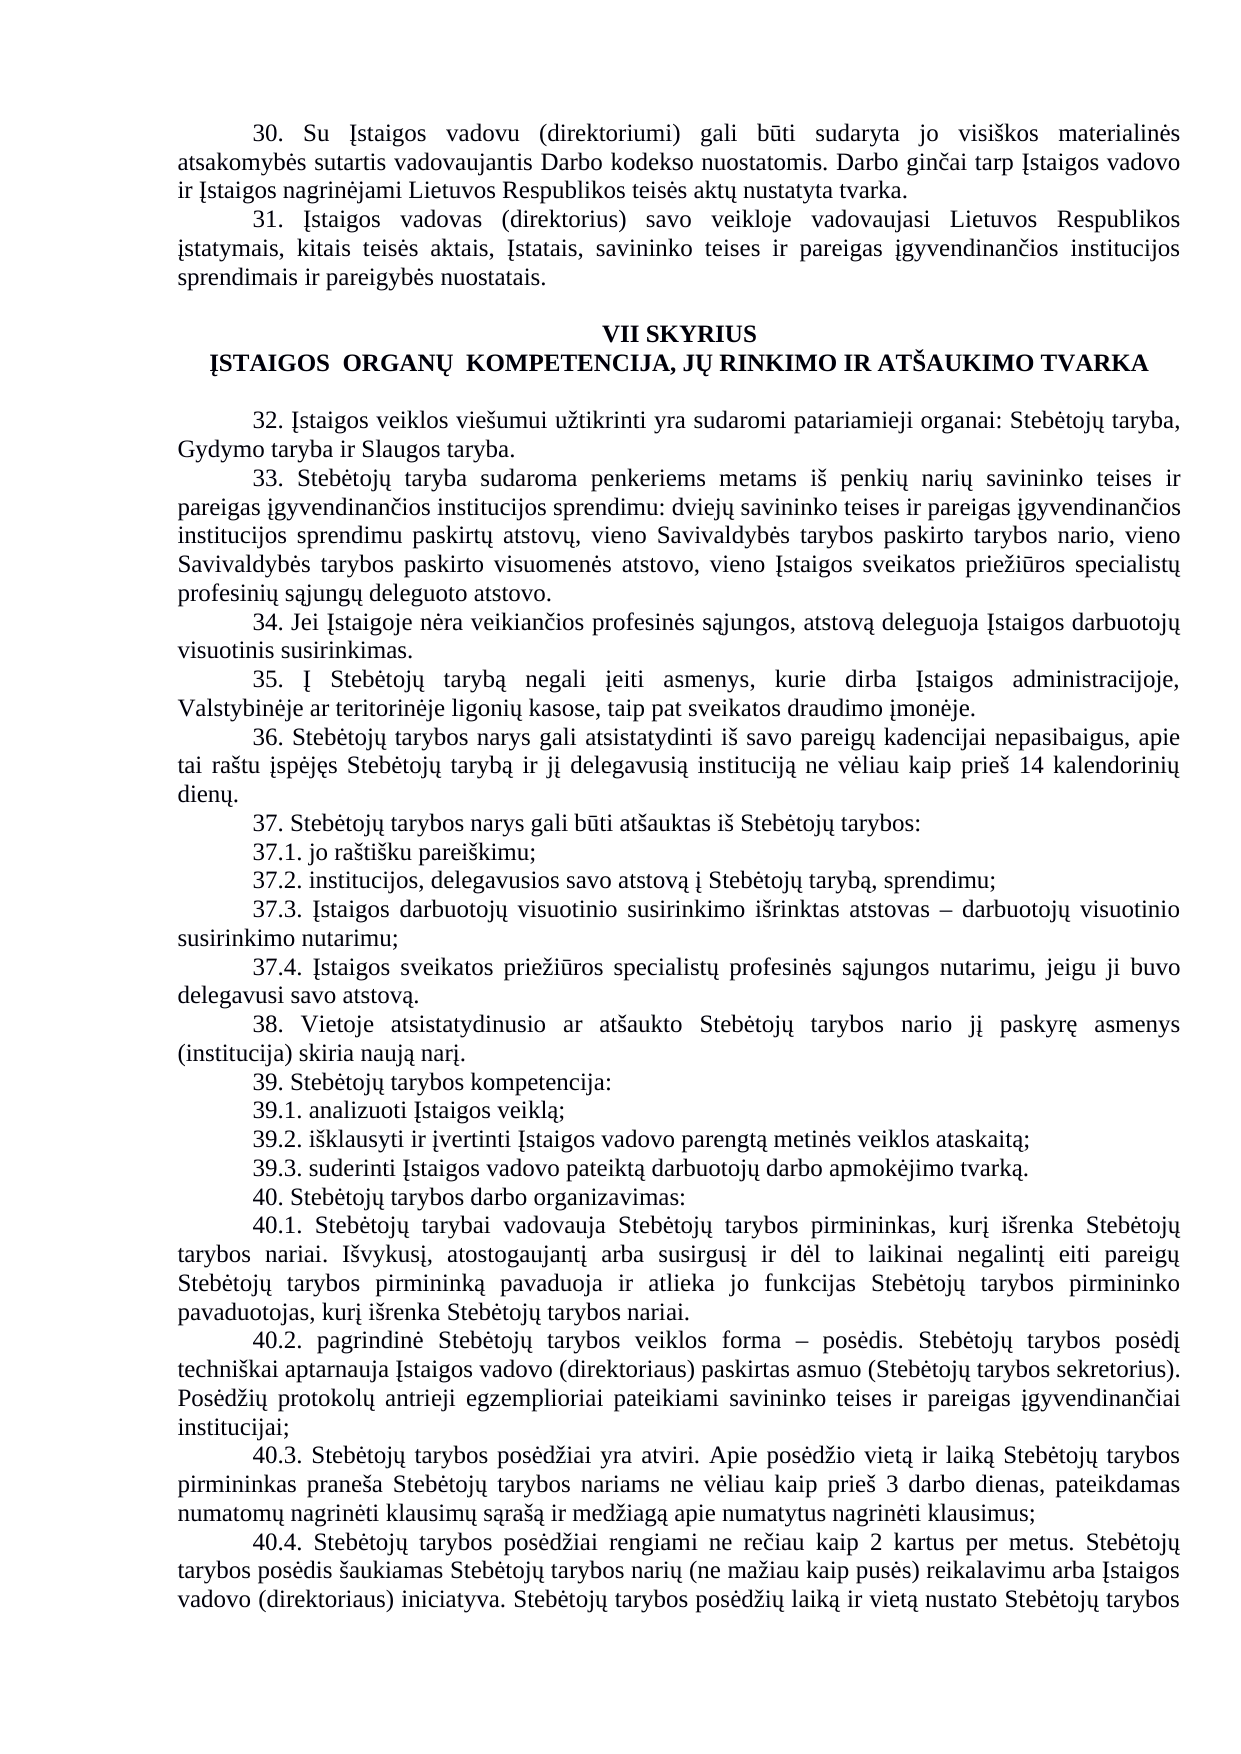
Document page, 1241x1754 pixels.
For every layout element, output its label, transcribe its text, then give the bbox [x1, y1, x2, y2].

text 33. Stebėtojų taryba sudaroma penkeriems metams iš penkių narių savininko teises ir pareigas įgyvendinančios institucijos sprendimu: dviejų savininko teises ir pareigas įgyvendinančios institucijos sprendimu paskirtų atstovų, vieno Savivaldybės tarybos paskirto tarybos nario, vieno Savivaldybės tarybos paskirto visuomenės atstovo, vieno Įstaigos sveikatos priežiūros specialistų profesinių sąjungų deleguoto atstovo. [177, 463, 1181, 607]
text 37.1. jo raštišku pareiškimu; [177, 837, 1181, 866]
text ĮSTAIGOS ORGANŲ KOMPETENCIJA, JŲ RINKIMO IR ATŠAUKIMO TVARKA [177, 348, 1181, 377]
text 34. Jei Įstaigoje nėra veikiančios profesinės sąjungos, atstovą deleguoja Įstaigos darbuotojų visuotinis susirinkimas. [177, 607, 1181, 664]
text 38. Vietoje atsistatydinusio ar atšaukto Stebėtojų tarybos nario jį paskyrę asmenys (institucija) skiria naują narį. [177, 1009, 1181, 1067]
text 37.4. Įstaigos sveikatos priežiūros specialistų profesinės sąjungos nutarimu, jeigu ji buvo delegavusi savo atstovą. [177, 952, 1181, 1009]
text 37. Stebėtojų tarybos narys gali būti atšauktas iš Stebėtojų tarybos: [177, 808, 1181, 837]
text 40. Stebėtojų tarybos darbo organizavimas: [177, 1182, 1181, 1211]
text 30. Su Įstaigos vadovu (direktoriumi) gali būti sudaryta jo visiškos materialinės atsakomybės sutartis vadovaujantis Darbo kodekso nuostatomis. Darbo ginčai tarp Įstaigos vadovo ir Įstaigos nagrinėjami Lietuvos Respublikos teisės aktų nustatyta tvarka. [177, 118, 1181, 204]
text 31. Įstaigos vadovas (direktorius) savo veikloje vadovaujasi Lietuvos Respublikos įstatymais, kitais teisės aktais, Įstatais, savininko teises ir pareigas įgyvendinančios institucijos sprendimais ir pareigybės nuostatais. [177, 204, 1181, 291]
text 40.2. pagrindinė Stebėtojų tarybos veiklos forma – posėdis. Stebėtojų tarybos posėdį techniškai aptarnauja Įstaigos vadovo (direktoriaus) paskirtas asmuo (Stebėtojų tarybos sekretorius). Posėdžių protokolų antrieji egzemplioriai pateikiami savininko teises ir pareigas įgyvendinančiai institucijai; [177, 1326, 1181, 1441]
text 40.1. Stebėtojų tarybai vadovauja Stebėtojų tarybos pirmininkas, kurį išrenka Stebėtojų tarybos nariai. Išvykusį, atostogaujantį arba susirgusį ir dėl to laikinai negalintį eiti pareigų Stebėtojų tarybos pirmininką pavaduoja ir atlieka jo funkcijas Stebėtojų tarybos pirmininko pavaduotojas, kurį išrenka Stebėtojų tarybos nariai. [177, 1211, 1181, 1326]
text 39. Stebėtojų tarybos kompetencija: [177, 1067, 1181, 1096]
text 39.3. suderinti Įstaigos vadovo pateiktą darbuotojų darbo apmokėjimo tvarką. [177, 1153, 1181, 1182]
text 40.4. Stebėtojų tarybos posėdžiai rengiami ne rečiau kaip 2 kartus per metus. Stebėtojų tarybos posėdis šaukiamas Stebėtojų tarybos narių (ne mažiau kaip pusės) reikalavimu arba Įstaigos vadovo (direktoriaus) iniciatyva. Stebėtojų tarybos posėdžių laiką ir vietą nustato Stebėtojų tarybos [177, 1527, 1181, 1613]
text 39.1. analizuoti Įstaigos veiklą; [177, 1096, 1181, 1124]
text 32. Įstaigos veiklos viešumui užtikrinti yra sudaromi patariamieji organai: Stebėtojų taryba, Gydymo taryba ir Slaugos taryba. [177, 406, 1181, 463]
text 35. Į Stebėtojų tarybą negali įeiti asmenys, kurie dirba Įstaigos administracijoje, Valstybinėje ar teritorinėje ligonių kasose, taip pat sveikatos draudimo įmonėje. [177, 664, 1181, 722]
text 37.3. Įstaigos darbuotojų visuotinio susirinkimo išrinktas atstovas – darbuotojų visuotinio susirinkimo nutarimu; [177, 894, 1181, 952]
text VII SKYRIUS [177, 319, 1181, 348]
text 37.2. institucijos, delegavusios savo atstovą į Stebėtojų tarybą, sprendimu; [177, 866, 1181, 894]
text 40.3. Stebėtojų tarybos posėdžiai yra atviri. Apie posėdžio vietą ir laiką Stebėtojų tarybos pirmininkas praneša Stebėtojų tarybos nariams ne vėliau kaip prieš 3 darbo dienas, pateikdamas numatomų nagrinėti klausimų sąrašą ir medžiagą apie numatytus nagrinėti klausimus; [177, 1441, 1181, 1527]
text 39.2. išklausyti ir įvertinti Įstaigos vadovo parengtą metinės veiklos ataskaitą; [177, 1124, 1181, 1153]
text 36. Stebėtojų tarybos narys gali atsistatydinti iš savo pareigų kadencijai nepasibaigus, apie tai raštu įspėjęs Stebėtojų tarybą ir jį delegavusią instituciją ne vėliau kaip prieš 14 kalendorinių dienų. [177, 722, 1181, 808]
